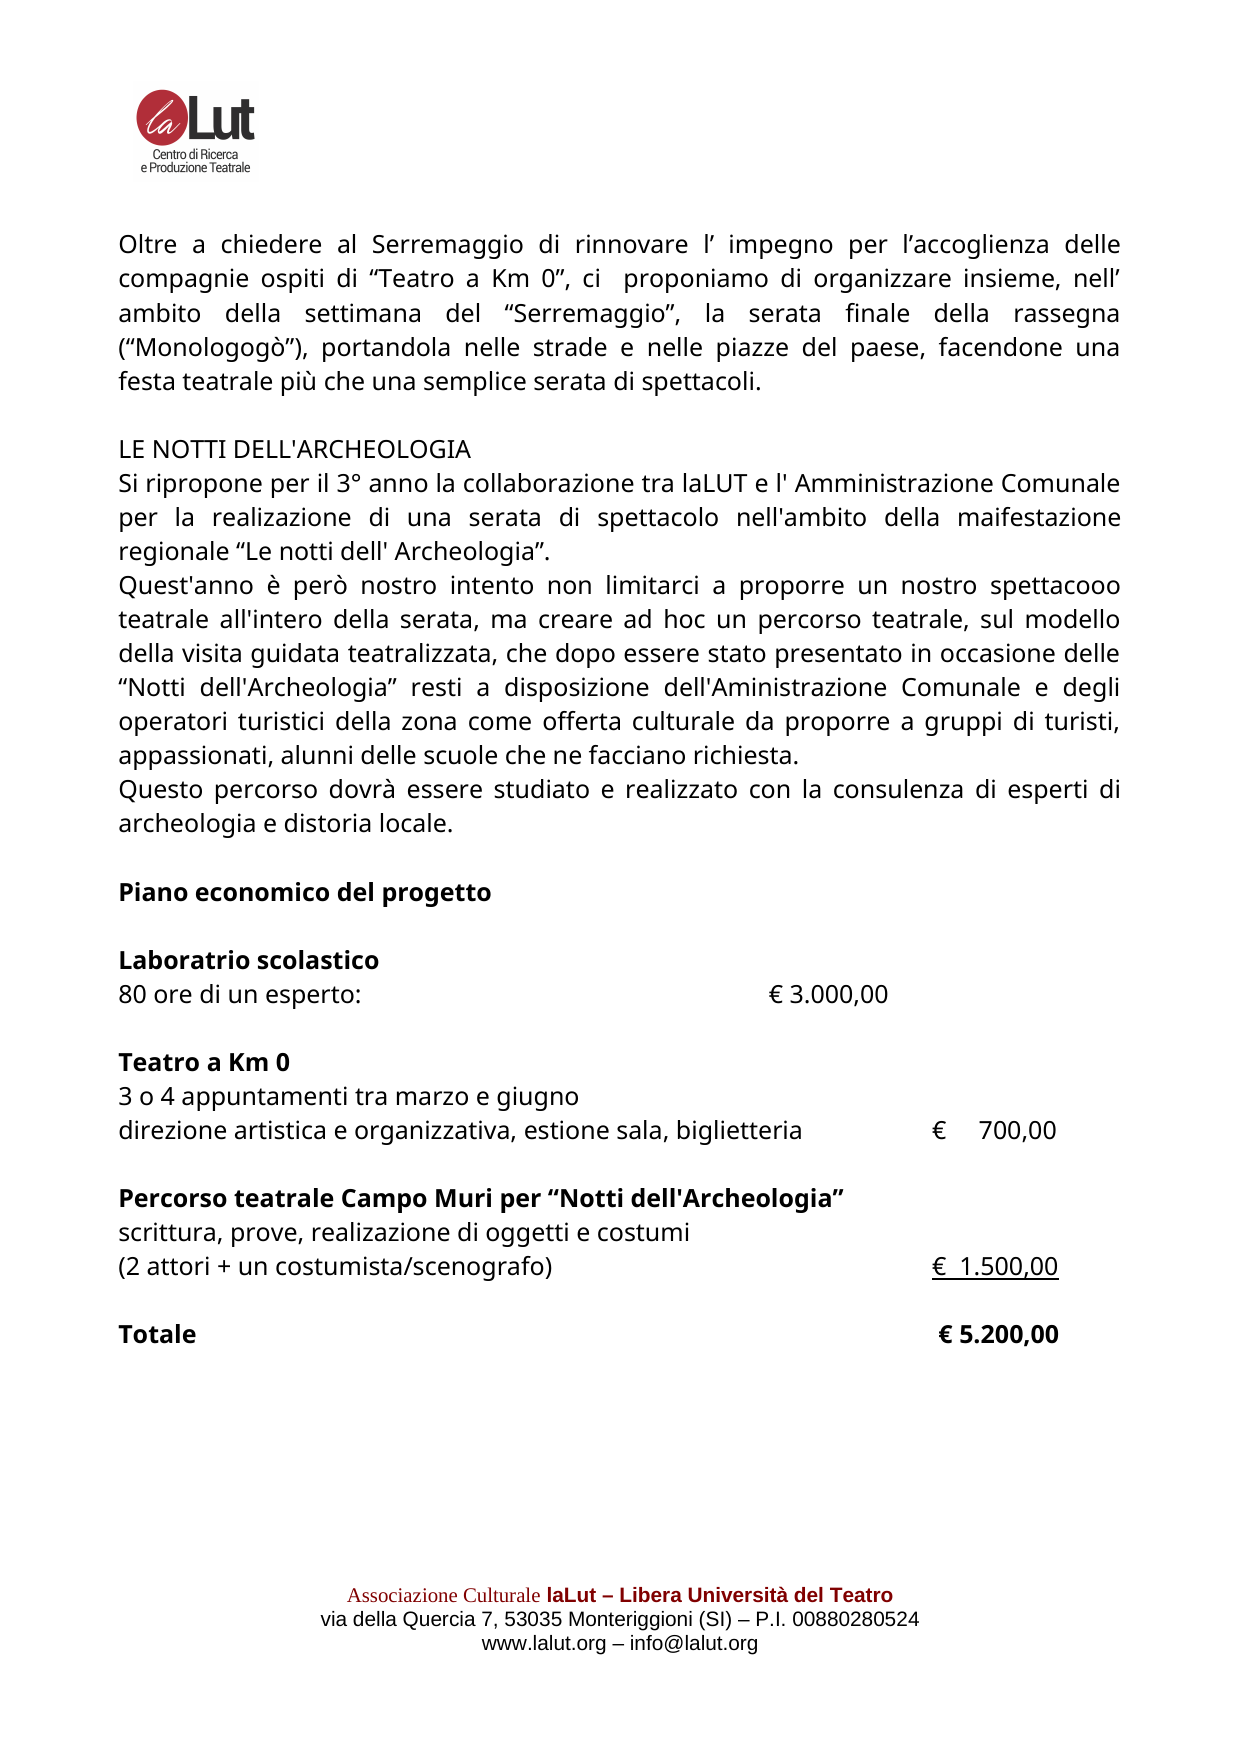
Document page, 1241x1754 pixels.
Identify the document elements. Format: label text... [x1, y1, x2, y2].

picture [133, 81, 259, 182]
text LE NOTTI DELL'ARCHEOLOGIA [118, 431, 1122, 466]
text Quest'anno è però nostro intento non limitarci a proporre un nostro spettacooo teatrale all'intero della serata, ma creare ad hoc un percorso teatrale, sul modello della visita guidata teatralizzata, che dopo essere stato presentato in occasione delle “Notti dell'Archeologia” resti a disposizione dell'Aministrazione Comunale e degli operatori turistici della zona come offerta culturale da proporre a gruppi di turisti, appassionati, alunni delle scuole che ne facciano richiesta. [118, 568, 1122, 772]
text Questo percorso dovrà essere studiato e realizzato con la consulenza di esperti di archeologia e distoria locale. [118, 772, 1122, 840]
text Piano economico del progetto [118, 874, 1122, 908]
text scrittura, prove, realizazione di oggetti e costumi [118, 1215, 1122, 1249]
text Oltre a chiedere al Serremaggio di rinnovare l’ impegno per l’accoglienza delle compagnie ospiti di “Teatro a Km 0”, ci proponiamo di organizzare insieme, nell’ ambito della settimana del “Serremaggio”, la serata finale della rassegna (“Monologogò”), portandola nelle strade e nelle piazze del paese, facendone una festa teatrale più che una semplice serata di spettacoli. [118, 227, 1122, 397]
text direzione artistica e organizzativa, estione sala, biglietteria € 700,00 [118, 1113, 1122, 1147]
text Totale € 5.200,00 [118, 1317, 1122, 1351]
text (2 attori + un costumista/scenografo) € 1.500,00 [118, 1249, 1122, 1283]
text Teatro a Km 0 [118, 1044, 1122, 1079]
text 80 ore di un esperto: € 3.000,00 [118, 976, 1122, 1011]
text Laboratrio scolastico [118, 942, 1122, 976]
text 3 o 4 appuntamenti tra marzo e giugno [118, 1079, 1122, 1113]
text Si ripropone per il 3° anno la collaborazione tra laLUT e l' Amministrazione Comunale per la realizazione di una serata di spettacolo nell'ambito della maifestazione regionale “Le notti dell' Archeologia”. [118, 466, 1122, 568]
text Percorso teatrale Campo Muri per “Notti dell'Archeologia” [118, 1181, 1122, 1215]
